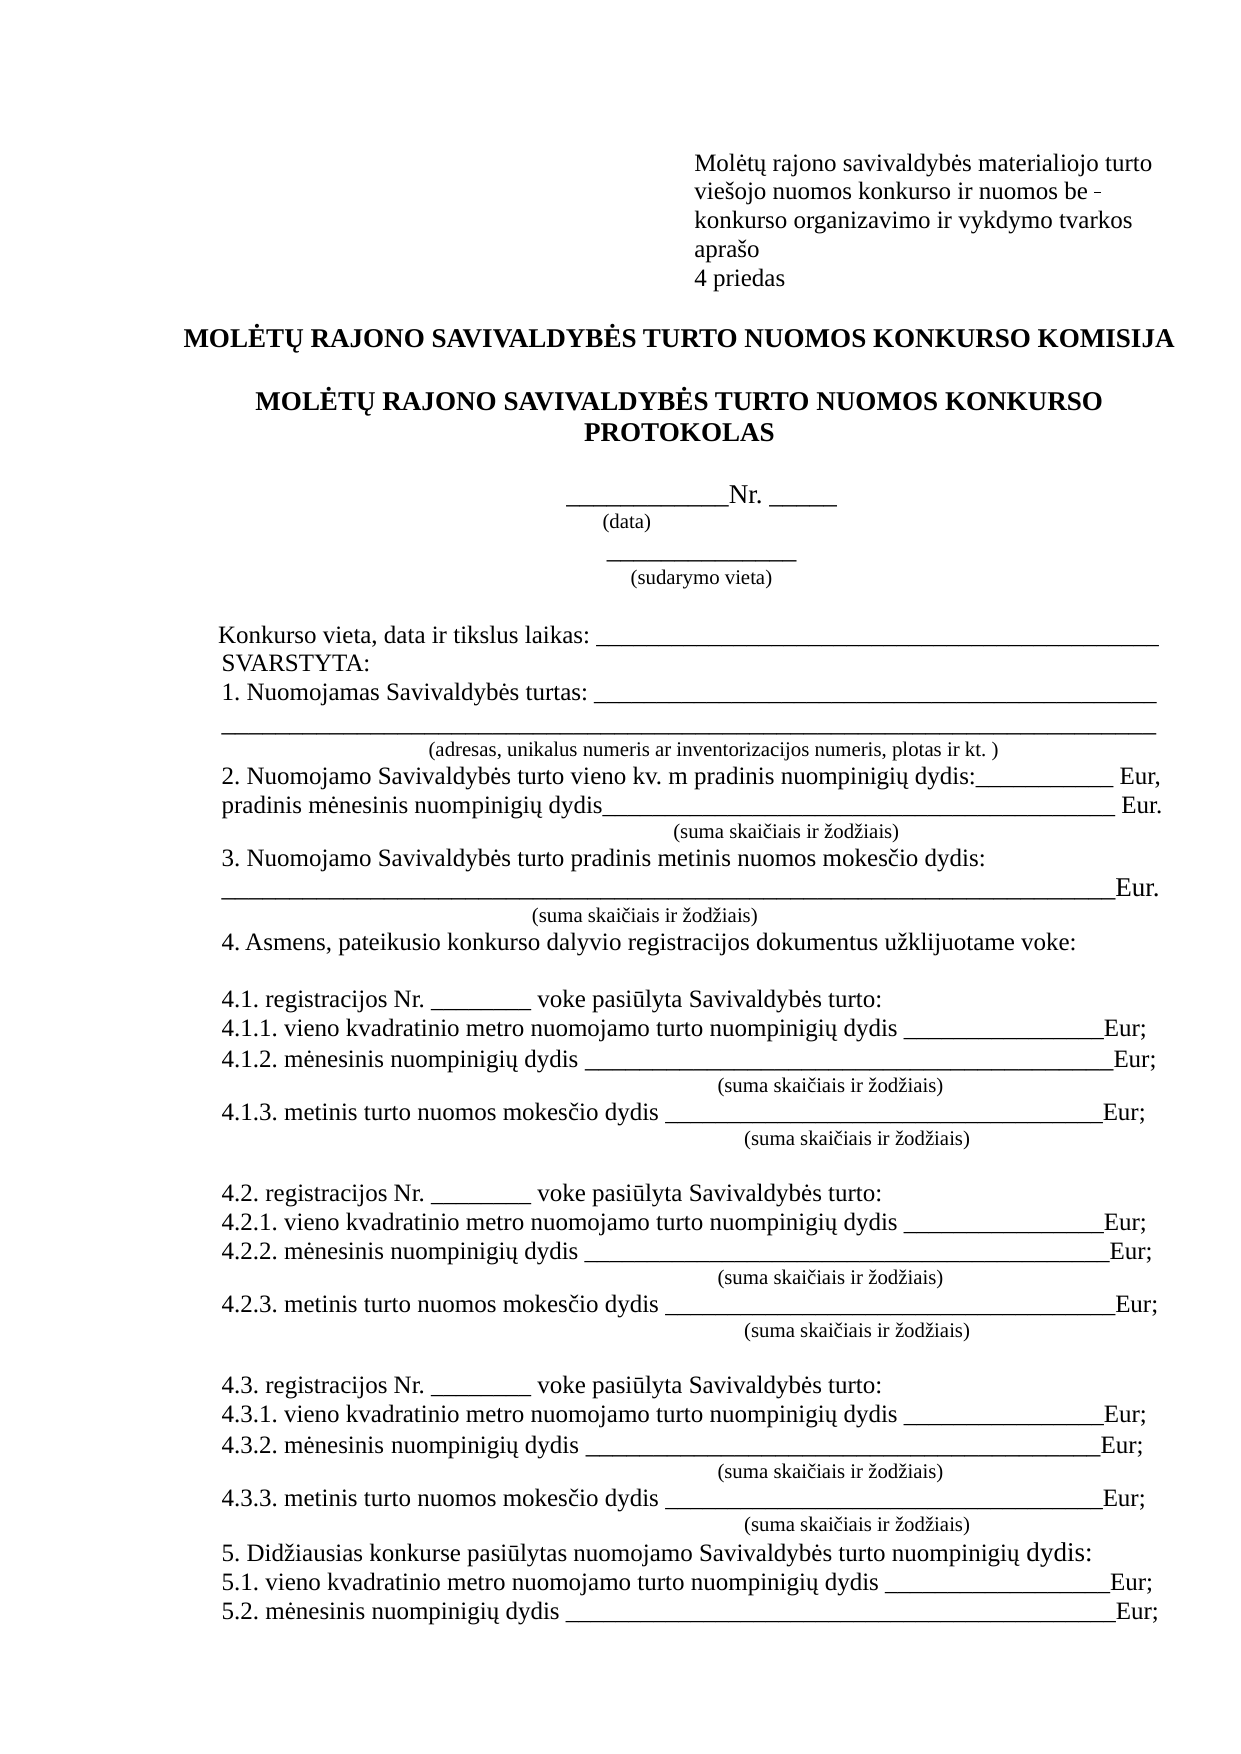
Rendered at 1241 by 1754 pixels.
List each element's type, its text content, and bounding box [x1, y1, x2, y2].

text (data) [596, 509, 1181, 533]
text konkurso organizavimo ir vykdymo tvarkos aprašo [694, 205, 1181, 263]
text 4.2.1. vieno kvadratinio metro nuomojamo turto nuompinigių dydis ________________Eur; [177, 1207, 1181, 1236]
text 4.1.3. metinis turto nuomos mokesčio dydis ___________________________________Eur; [177, 1097, 1181, 1126]
text MOLĖTŲ RAJONO SAVIVALDYBĖS TURTO NUOMOS KONKURSO PROTOKOLAS [177, 385, 1181, 447]
text (adresas, unikalus numeris ar inventorizacijos numeris, plotas ir kt. ) [177, 737, 1181, 761]
text 4.1.1. vieno kvadratinio metro nuomojamo turto nuompinigių dydis ________________Eur; [177, 1013, 1181, 1042]
text 3. Nuomojamo Savivaldybės turto pradinis metinis nuomos mokesčio dydis: [177, 843, 1181, 872]
text ____________Nr. _____ [177, 478, 1181, 509]
text (suma skaičiais ir žodžiais) [348, 1459, 1181, 1483]
text (sudarymo vieta) [177, 564, 1181, 589]
text 4. Asmens, pateikusio konkurso dalyvio registracijos dokumentus užklijuotame voke: [177, 927, 1181, 956]
text (suma skaičiais ir žodžiais) [177, 903, 1181, 927]
text 4.3.2. mėnesinis nuompinigių dydis ______________________________________Eur; [177, 1428, 1181, 1459]
text SVARSTYTA: [177, 648, 1181, 677]
text MOLĖTŲ RAJONO SAVIVALDYBĖS TURTO NUOMOS KONKURSO KOMISIJA [177, 322, 1181, 354]
text 4.2.3. metinis turto nuomos mokesčio dydis ____________________________________Eur; [177, 1289, 1181, 1318]
text __________________________________________________________________Eur. [177, 872, 1181, 903]
text 5. Didžiausias konkurse pasiūlytas nuomojamo Savivaldybės turto nuompinigių dydis: [177, 1536, 1181, 1567]
text (suma skaičiais ir žodžiais) [348, 1073, 1181, 1097]
text (suma skaičiais ir žodžiais) [673, 1126, 1181, 1150]
text 4 priedas [620, 263, 1181, 291]
text 4.3.1. vieno kvadratinio metro nuomojamo turto nuompinigių dydis ________________Eur; [177, 1399, 1181, 1428]
text _____________________________________________________________________ [177, 706, 1181, 737]
text 2. Nuomojamo Savivaldybės turto vieno kv. m pradinis nuompinigių dydis:___________ Eur, [177, 761, 1181, 790]
text (suma skaičiais ir žodžiais) [673, 1318, 1181, 1342]
text 5.1. vieno kvadratinio metro nuomojamo turto nuompinigių dydis __________________Eur; [177, 1567, 1181, 1596]
text 4.3.3. metinis turto nuomos mokesčio dydis ___________________________________Eur; [177, 1483, 1181, 1512]
text Konkurso vieta, data ir tikslus laikas: _____________________________________________ [177, 620, 1181, 648]
text 4.2. registracijos Nr. ________ voke pasiūlyta Savivaldybės turto: [177, 1178, 1181, 1207]
text (suma skaičiais ir žodžiais) [673, 1512, 1181, 1536]
text 4.3. registracijos Nr. ________ voke pasiūlyta Savivaldybės turto: [177, 1370, 1181, 1399]
text 5.2. mėnesinis nuompinigių dydis ____________________________________________Eur; [177, 1596, 1181, 1624]
text ______________ [177, 533, 1181, 564]
text (suma skaičiais ir žodžiais) [363, 819, 1181, 843]
text 1. Nuomojamas Savivaldybės turtas: _____________________________________________ [177, 677, 1181, 706]
text pradinis mėnesinis nuompinigių dydis_________________________________________ Eur. [177, 790, 1181, 819]
text 4.2.2. mėnesinis nuompinigių dydis __________________________________________Eur; [177, 1236, 1181, 1265]
text (suma skaičiais ir žodžiais) [348, 1265, 1181, 1289]
text 4.1.2. mėnesinis nuompinigių dydis _______________________________________Eur; [177, 1042, 1181, 1073]
text Molėtų rajono savivaldybės materialiojo turto viešojo nuomos konkurso ir nuomos be [694, 148, 1181, 205]
text 4.1. registracijos Nr. ________ voke pasiūlyta Savivaldybės turto: [177, 984, 1181, 1013]
